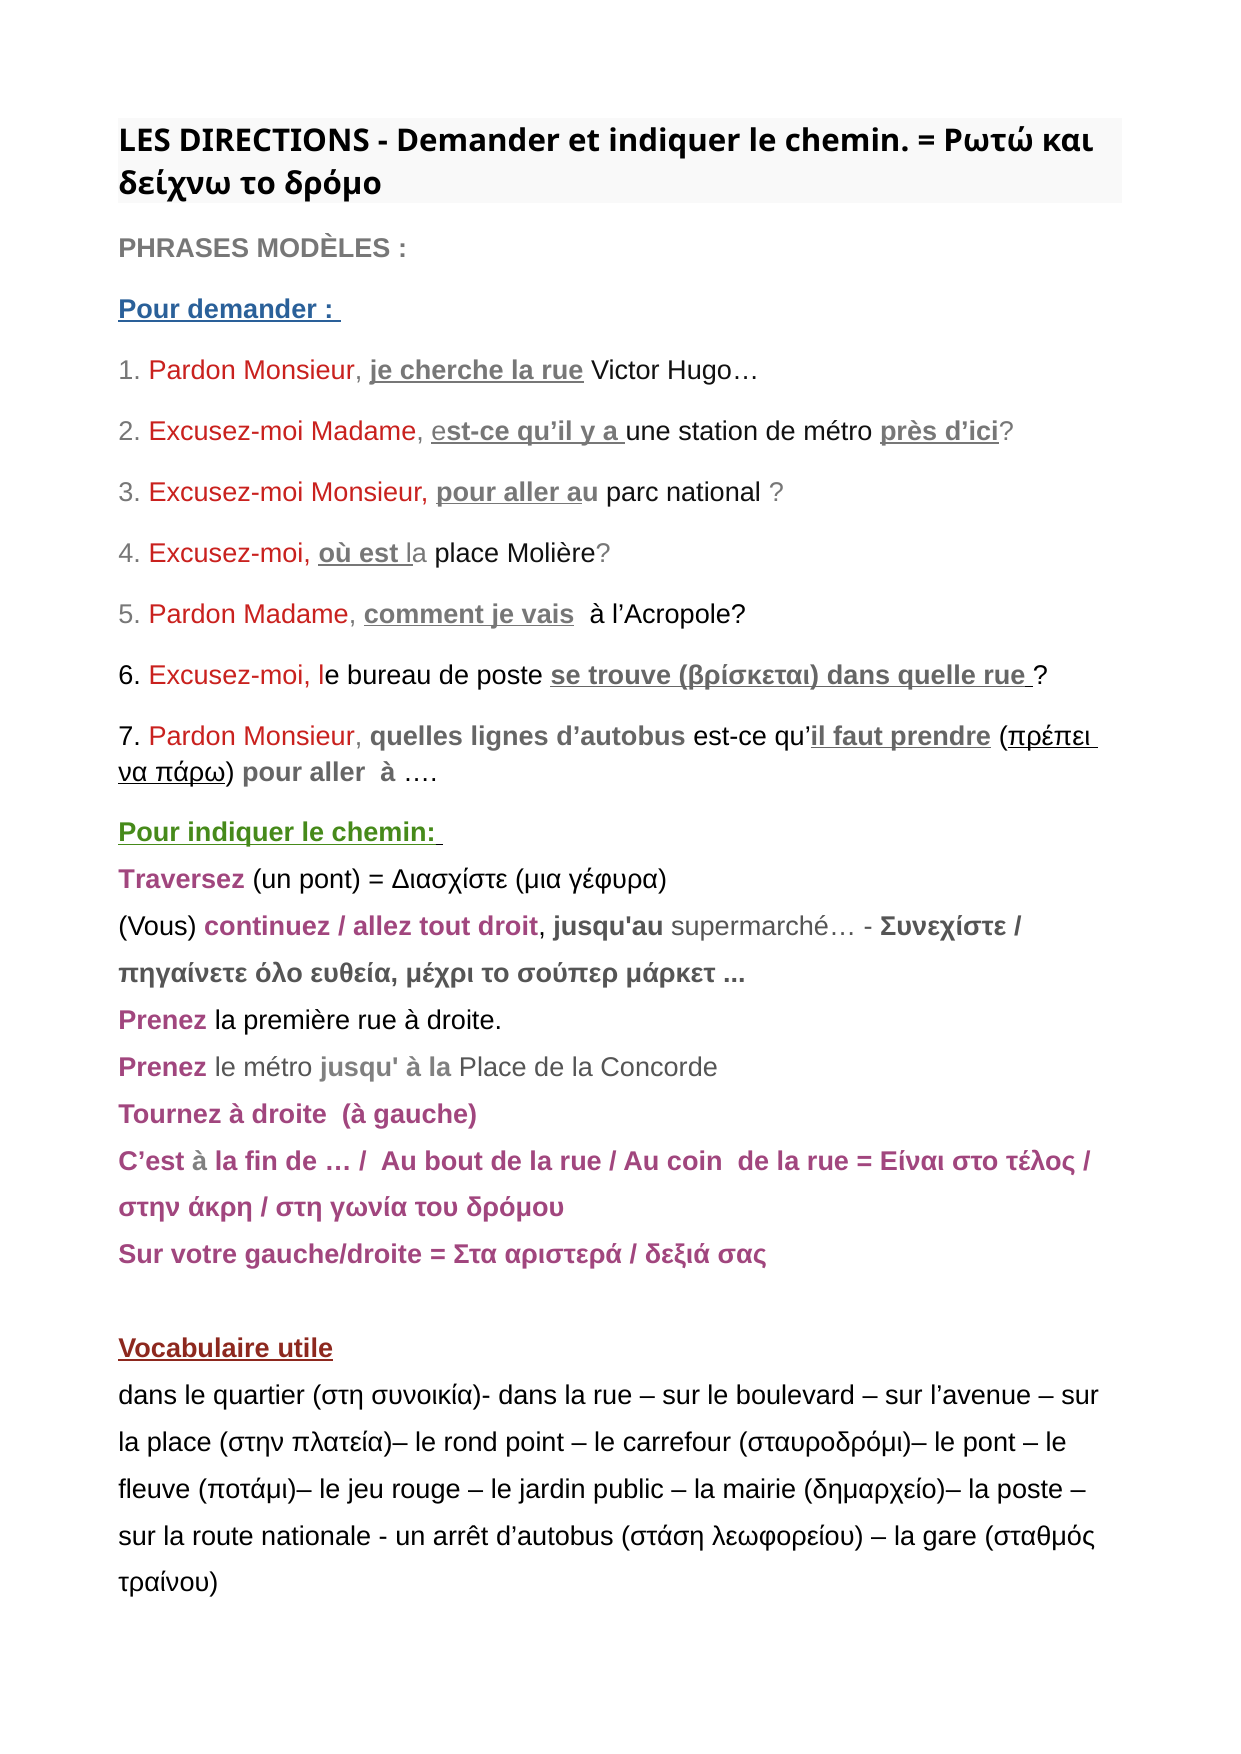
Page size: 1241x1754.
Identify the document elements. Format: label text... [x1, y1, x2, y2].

text Pour indiquer le chemin: [118, 816, 1122, 848]
text C’est à la fin de … / Au bout de la rue / Au coin de la rue = Είναι στο τέλος / στην άκρη / στη γωνία του δρόμου [118, 1144, 1122, 1223]
text PHRASES MODÈLES : [118, 232, 1122, 263]
text 1. Pardon Monsieur, je cherche la rue Victor Hugo… [118, 354, 1122, 385]
text 7. Pardon Monsieur, quelles lignes d’autobus est-ce qu’il faut prendre (πρέπει να πάρω) pour aller à …. [118, 719, 1122, 787]
text Sur votre gauche/droite = Στα αριστερά / δεξιά σας [118, 1238, 1122, 1269]
text dans le quartier (στη συνοικία)- dans la rue – sur le boulevard – sur l’avenue – sur la place (στην πλατεία)– le rond point – le carrefour (σταυροδρόμι)– le pont – le fleuve (ποτάμι)– le jeu rouge – le jardin public – la mairie (δημαρχείο)– la poste – sur la route nationale - un arrêt d’autobus (στάση λεωφορείου) – la gare (σταθμός τραίνου) [118, 1379, 1122, 1598]
subtitle LES DIRECTIONS - Demander et indiquer le chemin. = Ρωτώ και δείχνω το δρόμο [118, 118, 1122, 203]
text 4. Excusez-moi, où est la place Molière? [118, 537, 1122, 568]
text Prenez le métro jusqu' à la Place de la Concorde [118, 1051, 1122, 1082]
text Pour demander : [118, 293, 1122, 324]
text Tournez à droite (à gauche) [118, 1098, 1122, 1129]
text 6. Excusez-moi, le bureau de poste se trouve (βρίσκεται) dans quelle rue ? [118, 659, 1122, 690]
text Prenez la première rue à droite. [118, 1004, 1122, 1035]
text Traversez (un pont) = Διασχίστε (μια γέφυρα) [118, 863, 1122, 894]
text 2. Excusez-moi Madame, est-ce qu’il y a une station de métro près d’ici? [118, 415, 1122, 446]
text 5. Pardon Madame, comment je vais à l’Acropole? [118, 598, 1122, 629]
text (Vous) continuez / allez tout droit, jusqu'au supermarché… - Συνεχίστε / πηγαίνετε όλο ευθεία, μέχρι το σούπερ μάρκετ ... [118, 910, 1122, 988]
text 3. Excusez-moi Monsieur, pour aller au parc national ? [118, 476, 1122, 507]
text Vocabulaire utile [118, 1332, 1122, 1363]
